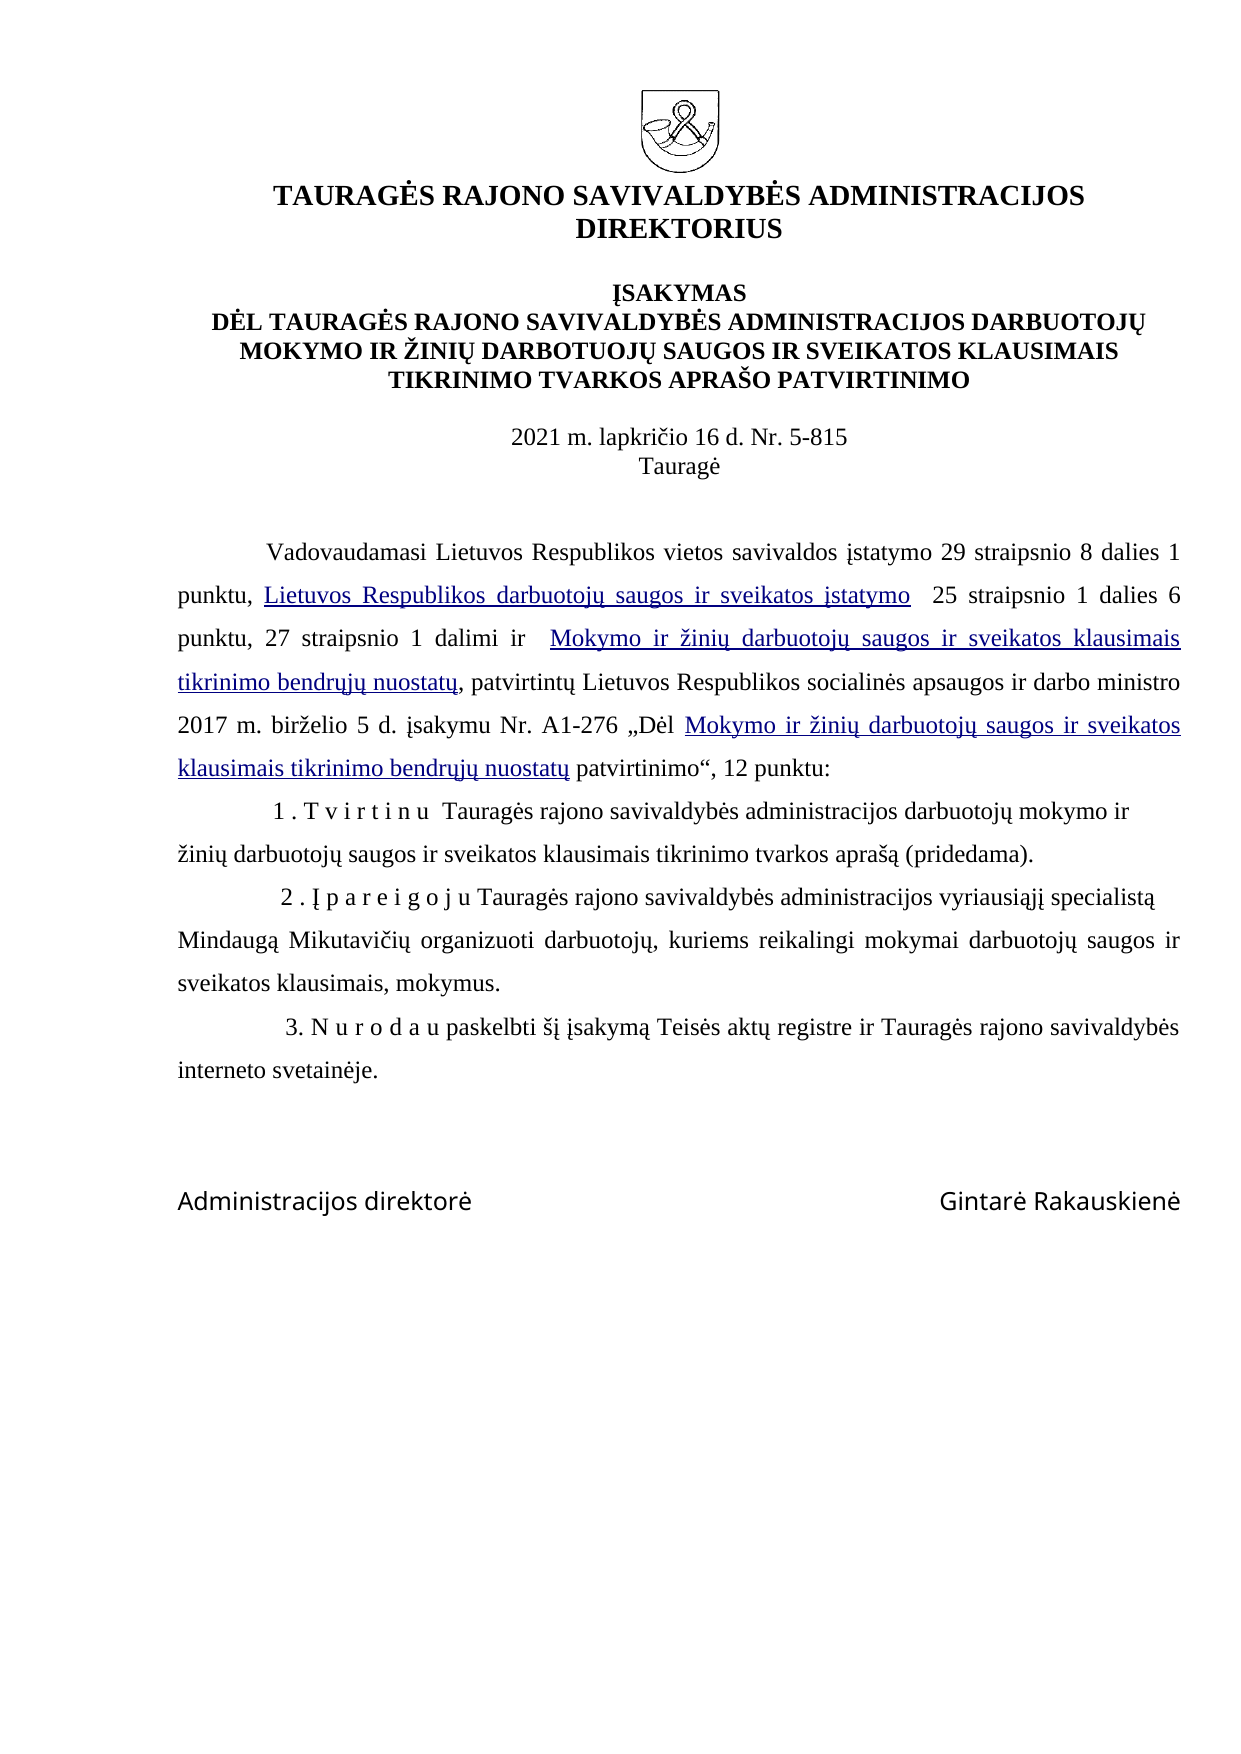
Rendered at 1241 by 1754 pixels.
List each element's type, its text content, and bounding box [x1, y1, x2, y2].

text 2.ĮpareigojuTauragės rajono savivaldybės administracijos vyriausiąjį specialistą [280, 882, 1181, 911]
text ĮSAKYMAS [177, 278, 1181, 307]
text DĖL TAURAGĖS RAJONO SAVIVALDYBĖS ADMINISTRACIJOS DARBUOTOJŲ MOKYMO IR ŽINIŲ DARBOTUOJŲ SAUGOS IR SVEIKATOS KLAUSIMAIS TIKRINIMO TVARKOS APRAŠO PATVIRTINIMO [177, 307, 1181, 393]
text 1.Tvirtinu Tauragės rajono savivaldybės administracijos darbuotojų mokymo ir [266, 796, 1181, 825]
text Vadovaudamasi Lietuvos Respublikos vietos savivaldos įstatymo 29 straipsnio 8 dalies 1 punktu, Lietuvos Respublikos darbuotojų saugos ir sveikatos įstatymo 25 straipsnio 1 dalies 6 punktu, 27 straipsnio 1 dalimi ir Mokymo ir žinių darbuotojų saugos ir sveikatos klausimais tikrinimo bendrųjų nuostatų, patvirtintų Lietuvos Respublikos socialinės apsaugos ir darbo ministro 2017 m. birželio 5 d. įsakymu Nr. A1-276 „Dėl Mokymo ir žinių darbuotojų saugos ir sveikatos klausimais tikrinimo bendrųjų nuostatų patvirtinimo“, 12 punktu: [177, 537, 1181, 782]
text Tauragė [177, 451, 1181, 480]
text žinių darbuotojų saugos ir sveikatos klausimais tikrinimo tvarkos aprašą (pridedama). [177, 839, 1181, 868]
text 3. N u r o d a u paskelbti šį įsakymą Teisės aktų registre ir Tauragės rajono savivaldybės interneto svetainėje. [177, 1012, 1181, 1083]
text DIREKTORIUS [177, 211, 1181, 245]
text TAURAGĖS RAJONO SAVIVALDYBĖS ADMINISTRACIJOS [177, 178, 1181, 211]
text Mindaugą Mikutavičių organizuoti darbuotojų, kuriems reikalingi mokymai darbuotojų saugos ir sveikatos klausimais, mokymus. [177, 925, 1181, 997]
text Administracijos direktorė Gintarė Rakauskienė [177, 1184, 1181, 1218]
text 2021 m. lapkričio 16 d. Nr. 5-815 [177, 422, 1181, 451]
